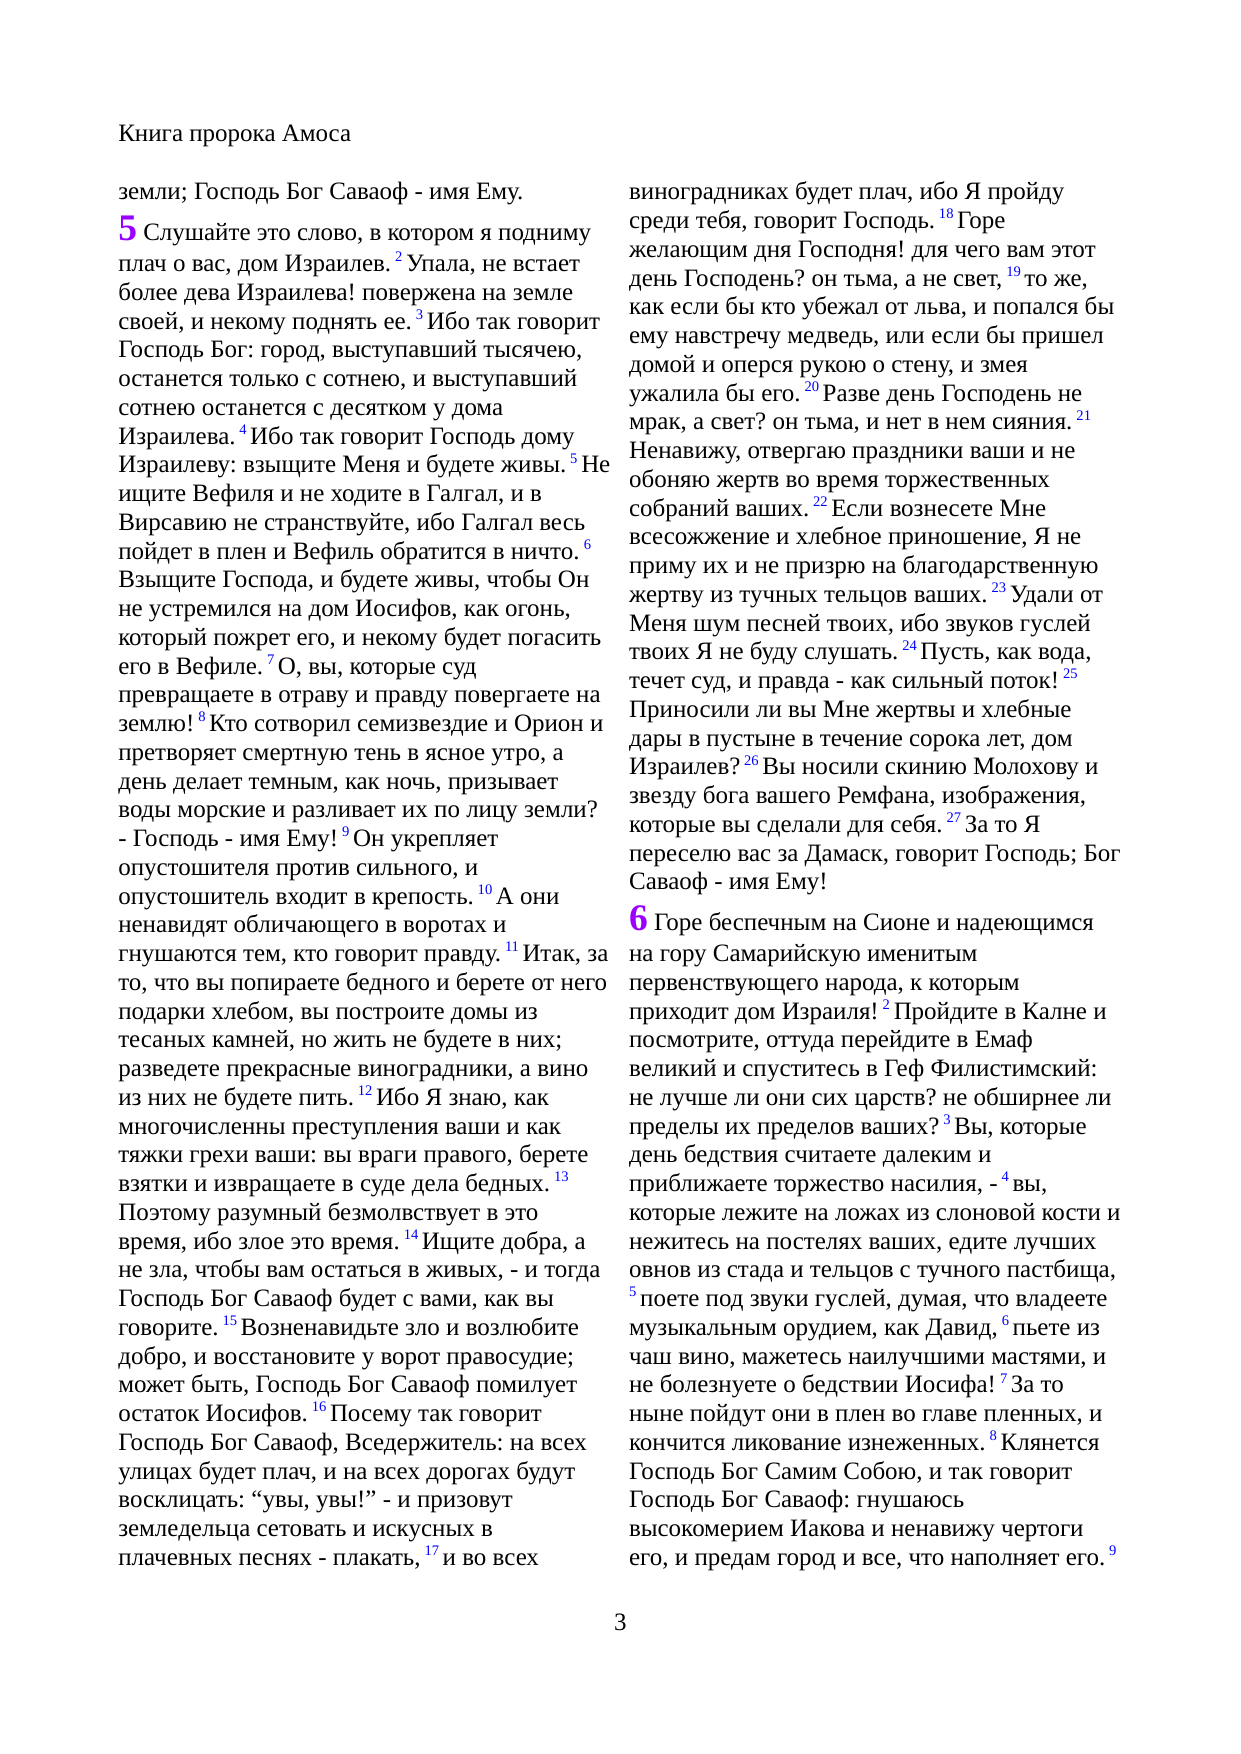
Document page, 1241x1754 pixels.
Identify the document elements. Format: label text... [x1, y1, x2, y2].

text 6 Горе беспечным на Сионе и надеющимся на гору Самарийскую именитым первенствующего народа, к которым приходит дом Израиля! 2 Пройдите в Калне и посмотрите, оттуда перейдите в Емаф великий и спуститесь в Геф Филистимский: не лучше ли они сих царств? не обширнее ли пределы их пределов ваших? 3 Вы, которые день бедствия считаете далеким и приближаете торжество насилия, - 4 вы, которые лежите на ложах из слоновой кости и нежитесь на постелях ваших, едите лучших овнов из стада и тельцов с тучного пастбища, 5 поете под звуки гуслей, думая, что владеете музыкальным орудием, как Давид, 6 пьете из чаш вино, мажетесь наилучшими мастями, и не болезнуете о бедствии Иосифа! 7 За то ныне пойдут они в плен во главе пленных, и кончится ликование изнеженных. 8 Клянется Господь Бог Самим Собою, и так говорит Господь Бог Саваоф: гнушаюсь высокомерием Иакова и ненавижу чертоги его, и предам город и все, что наполняет его. 9 [629, 895, 1122, 1571]
text земли; Господь Бог Саваоф - имя Ему. [118, 176, 611, 205]
text 5 Слушайте это слово, в котором я подниму плач о вас, дом Израилев. 2 Упала, не встает более дева Израилева! повержена на земле своей, и некому поднять ее. 3 Ибо так говорит Господь Бог: город, выступавший тысячею, останется только с сотнею, и выступавший сотнею останется с десятком у дома Израилева. 4 Ибо так говорит Господь дому Израилеву: взыщите Меня и будете живы. 5 Не ищите Вефиля и не ходите в Галгал, и в Вирсавию не странствуйте, ибо Галгал весь пойдет в плен и Вефиль обратится в ничто. 6 Взыщите Господа, и будете живы, чтобы Он не устремился на дом Иосифов, как огонь, который пожрет его, и некому будет погасить его в Вефиле. 7 О, вы, которые суд превращаете в отраву и правду повергаете на землю! 8 Кто сотворил семизвездие и Орион и претворяет смертную тень в ясное утро, а день делает темным, как ночь, призывает воды морские и разливает их по лицу земли? - Господь - имя Ему! 9 Он укрепляет опустошителя против сильного, и опустошитель входит в крепость. 10 А они ненавидят обличающего в воротах и гнушаются тем, кто говорит правду. 11 Итак, за то, что вы попираете бедного и берете от него подарки хлебом, вы построите домы из тесаных камней, но жить не будете в них; разведете прекрасные виноградники, а вино из них не будете пить. 12 Ибо Я знаю, как многочисленны преступления ваши и как тяжки грехи ваши: вы враги правого, берете взятки и извращаете в суде дела бедных. 13 Поэтому разумный безмолвствует в это время, ибо злое это время. 14 Ищите добра, а не зла, чтобы вам остаться в живых, - и тогда Господь Бог Саваоф будет с вами, как вы говорите. 15 Возненавидьте зло и возлюбите добро, и восстановите у ворот правосудие; может быть, Господь Бог Саваоф помилует остаток Иосифов. 16 Посему так говорит Господь Бог Саваоф, Вседержитель: на всех улицах будет плач, и на всех дорогах будут восклицать: “увы, увы!” - и призовут земледельца сетовать и искусных в плачевных песнях - плакать, 17 и во всех [118, 205, 611, 1571]
text виноградниках будет плач, ибо Я пройду среди тебя, говорит Господь. 18 Горе желающим дня Господня! для чего вам этот день Господень? он тьма, а не свет, 19 то же, как если бы кто убежал от льва, и попался бы ему навстречу медведь, или если бы пришел домой и оперся рукою о стену, и змея ужалила бы его. 20 Разве день Господень не мрак, а свет? он тьма, и нет в нем сияния. 21 Ненавижу, отвергаю праздники ваши и не обоняю жертв во время торжественных собраний ваших. 22 Если вознесете Мне всесожжение и хлебное приношение, Я не приму их и не призрю на благодарственную жертву из тучных тельцов ваших. 23 Удали от Меня шум песней твоих, ибо звуков гуслей твоих Я не буду слушать. 24 Пусть, как вода, течет суд, и правда - как сильный поток! 25 Приносили ли вы Мне жертвы и хлебные дары в пустыне в течение сорока лет, дом Израилев? 26 Вы носили скинию Молохову и звезду бога вашего Ремфана, изображения, которые вы сделали для себя. 27 За то Я переселю вас за Дамаск, говорит Господь; Бог Саваоф - имя Ему! [629, 176, 1122, 895]
